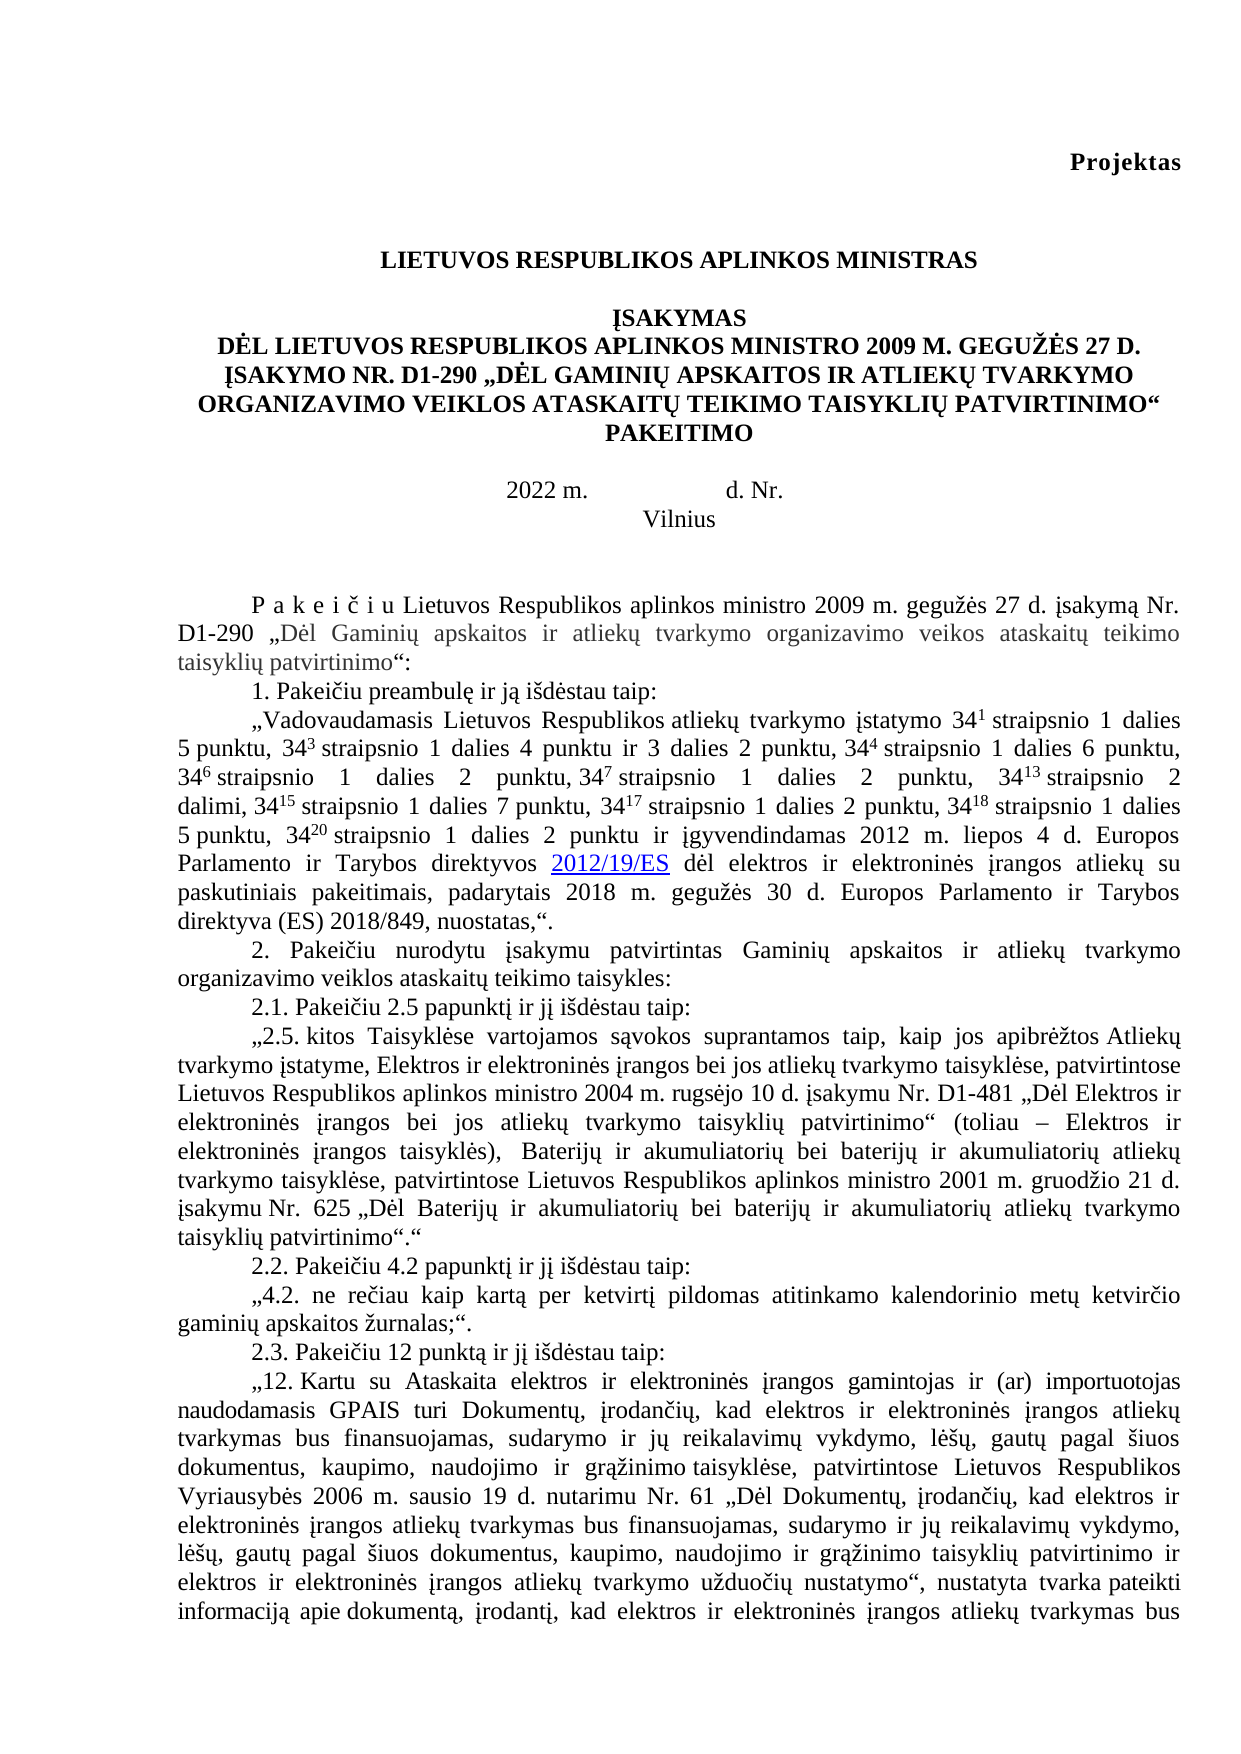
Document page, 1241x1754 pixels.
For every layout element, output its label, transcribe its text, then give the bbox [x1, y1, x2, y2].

text DĖL LIETUVOS RESPUBLIKOS APLINKOS MINISTRO 2009 M. GEGUŽĖS 27 D. ĮSAKYMO NR. D1-290 „DĖL GAMINIŲ APSKAITOS IR ATLIEKŲ TVARKYMO ORGANIZAVIMO VEIKLOS ATASKAITŲ TEIKIMO TAISYKLIŲ PATVIRTINIMO“ PAKEITIMO [177, 331, 1181, 446]
text 1. Pakeičiu preambulę ir ją išdėstau taip: [177, 676, 1181, 705]
text 2. Pakeičiu nurodytu įsakymu patvirtintas Gaminių apskaitos ir atliekų tvarkymo organizavimo veiklos ataskaitų teikimo taisykles: [177, 935, 1181, 992]
text ĮSAKYMAS [177, 303, 1181, 331]
text 2.1. Pakeičiu 2.5 papunktį ir jį išdėstau taip: [177, 992, 1181, 1021]
text „4.2. ne rečiau kaip kartą per ketvirtį pildomas atitinkamo kalendorinio metų ketvirčio gaminių apskaitos žurnalas;“. [177, 1280, 1181, 1337]
text P a k e i č i u Lietuvos Respublikos aplinkos ministro 2009 m. gegužės 27 d. įsakymą Nr. D1-290 „Dėl Gaminių apskaitos ir atliekų tvarkymo organizavimo veikos ataskaitų teikimo taisyklių patvirtinimo“: [177, 590, 1181, 676]
text „2.5. kitos Taisyklėse vartojamos sąvokos suprantamos taip, kaip jos apibrėžtos Atliekų tvarkymo įstatyme, Elektros ir elektroninės įrangos bei jos atliekų tvarkymo taisyklėse, patvirtintose Lietuvos Respublikos aplinkos ministro 2004 m. rugsėjo 10 d. įsakymu Nr. D1-481 „Dėl Elektros ir elektroninės įrangos bei jos atliekų tvarkymo taisyklių patvirtinimo“ (toliau – Elektros ir elektroninės įrangos taisyklės), Baterijų ir akumuliatorių bei baterijų ir akumuliatorių atliekų tvarkymo taisyklėse, patvirtintose Lietuvos Respublikos aplinkos ministro 2001 m. gruodžio 21 d. įsakymu Nr. 625 „Dėl Baterijų ir akumuliatorių bei baterijų ir akumuliatorių atliekų tvarkymo taisyklių patvirtinimo“.“ [177, 1021, 1181, 1251]
text „12. Kartu su Ataskaita elektros ir elektroninės įrangos gamintojas ir (ar) importuotojas naudodamasis GPAIS turi Dokumentų, įrodančių, kad elektros ir elektroninės įrangos atliekų tvarkymas bus finansuojamas, sudarymo ir jų reikalavimų vykdymo, lėšų, gautų pagal šiuos dokumentus, kaupimo, naudojimo ir grąžinimo taisyklėse, patvirtintose Lietuvos Respublikos Vyriausybės 2006 m. sausio 19 d. nutarimu Nr. 61 „Dėl Dokumentų, įrodančių, kad elektros ir elektroninės įrangos atliekų tvarkymas bus finansuojamas, sudarymo ir jų reikalavimų vykdymo, lėšų, gautų pagal šiuos dokumentus, kaupimo, naudojimo ir grąžinimo taisyklių patvirtinimo ir elektros ir elektroninės įrangos atliekų tvarkymo užduočių nustatymo“, nustatyta tvarka pateikti informaciją apie dokumentą, įrodantį, kad elektros ir elektroninės įrangos atliekų tvarkymas bus [177, 1366, 1181, 1625]
text Vilnius [177, 504, 1181, 561]
text LIETUVOS RESPUBLIKOS APLINKOS MINISTRAS [177, 245, 1181, 274]
text „Vadovaudamasis Lietuvos Respublikos atliekų tvarkymo įstatymo 341 straipsnio 1 dalies 5 punktu, 343 straipsnio 1 dalies 4 punktu ir 3 dalies 2 punktu, 344 straipsnio 1 dalies 6 punktu, 346 straipsnio 1 dalies 2 punktu, 347 straipsnio 1 dalies 2 punktu, 3413 straipsnio 2 dalimi, 3415 straipsnio 1 dalies 7 punktu, 3417 straipsnio 1 dalies 2 punktu, 3418 straipsnio 1 dalies 5 punktu, 3420 straipsnio 1 dalies 2 punktu ir įgyvendindamas 2012 m. liepos 4 d. Europos Parlamento ir Tarybos direktyvos 2012/19/ES dėl elektros ir elektroninės įrangos atliekų su paskutiniais pakeitimais, padarytais 2018 m. gegužės 30 d. Europos Parlamento ir Tarybos direktyva (ES) 2018/849, nuostatas,“. [177, 705, 1181, 935]
text 2022 m. d. Nr. [177, 475, 1181, 504]
text 2.2. Pakeičiu 4.2 papunktį ir jį išdėstau taip: [177, 1251, 1181, 1280]
text Projektas [177, 147, 1181, 176]
text 2.3. Pakeičiu 12 punktą ir jį išdėstau taip: [177, 1337, 1181, 1366]
